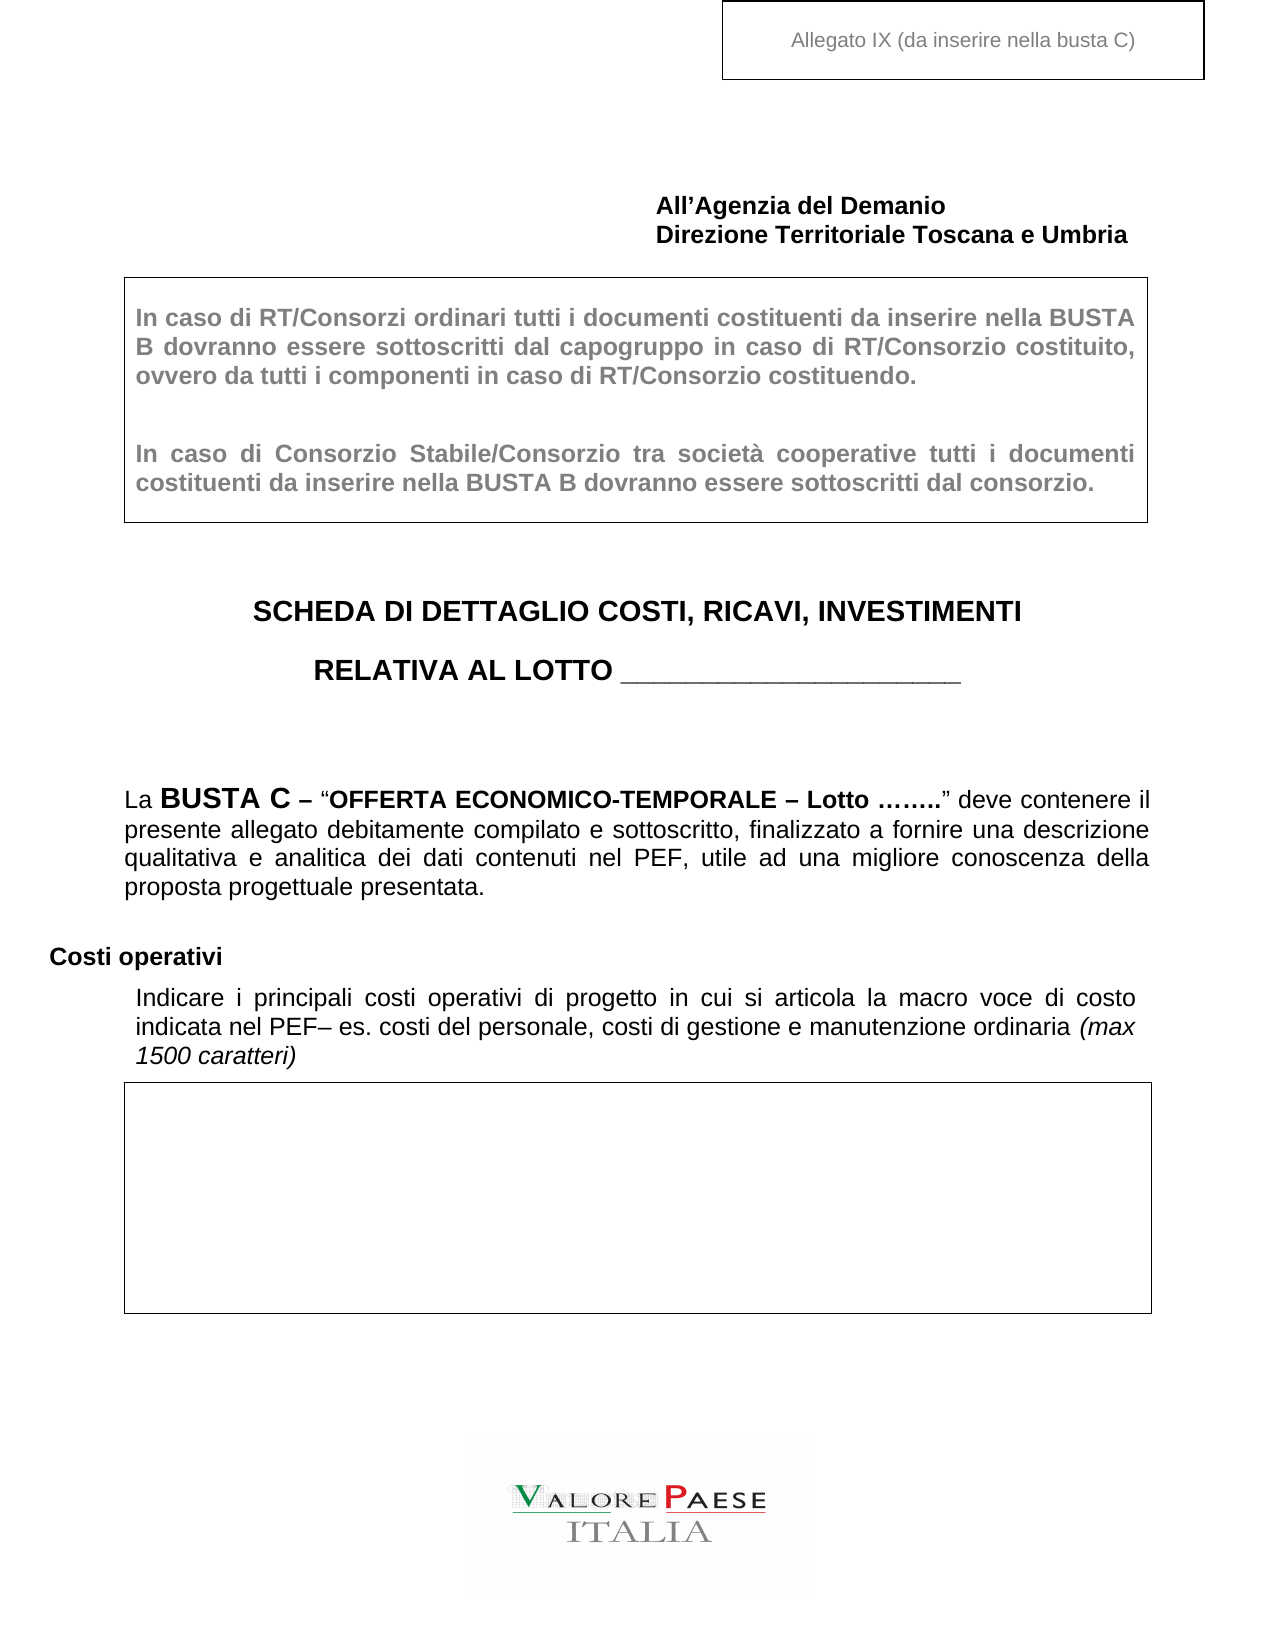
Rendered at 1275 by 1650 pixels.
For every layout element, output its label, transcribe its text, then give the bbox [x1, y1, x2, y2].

text RELATIVA AL LOTTO _____________________ [124, 653, 1151, 686]
table_cell [125, 1083, 1151, 1313]
table_header In caso di RT/Consorzi ordinari tutti i documenti costituenti da inserire nella BUSTA B dovranno essere sottoscritti dal capogruppo in caso di RT/Consorzio costituito, ovvero da tutti i componenti in caso di RT/Consorzio costituendo. In caso di Consorzio Stabile/Consorzio tra società cooperative tutti i documenti costituenti da inserire nella BUSTA B dovranno essere sottoscritti dal consorzio. [125, 278, 1147, 522]
text All’Agenzia del Demanio [656, 191, 1151, 219]
text Allegato IX (da inserire nella busta C) [738, 28, 1188, 52]
text Direzione Territoriale Toscana e Umbria [656, 219, 1151, 248]
text La BUSTA C – “OFFERTA ECONOMICO-TEMPORALE – Lotto ……..” deve contenere il presente allegato debitamente compilato e sottoscritto, finalizzato a fornire una descrizione qualitativa e analitica dei dati contenuti nel PEF, utile ad una migliore conoscenza della proposta progettuale presentata. [124, 781, 1151, 901]
text SCHEDA DI DETTAGLIO COSTI, RICAVI, INVESTIMENTI [124, 594, 1151, 628]
table_header Indicare i principali costi operativi di progetto in cui si articola la macro voce di costo indicata nel PEF– es. costi del personale, costi di gestione e manutenzione ordinaria (max 1500 caratteri) [124, 984, 1148, 1082]
text Costi operativi [49, 942, 1151, 971]
